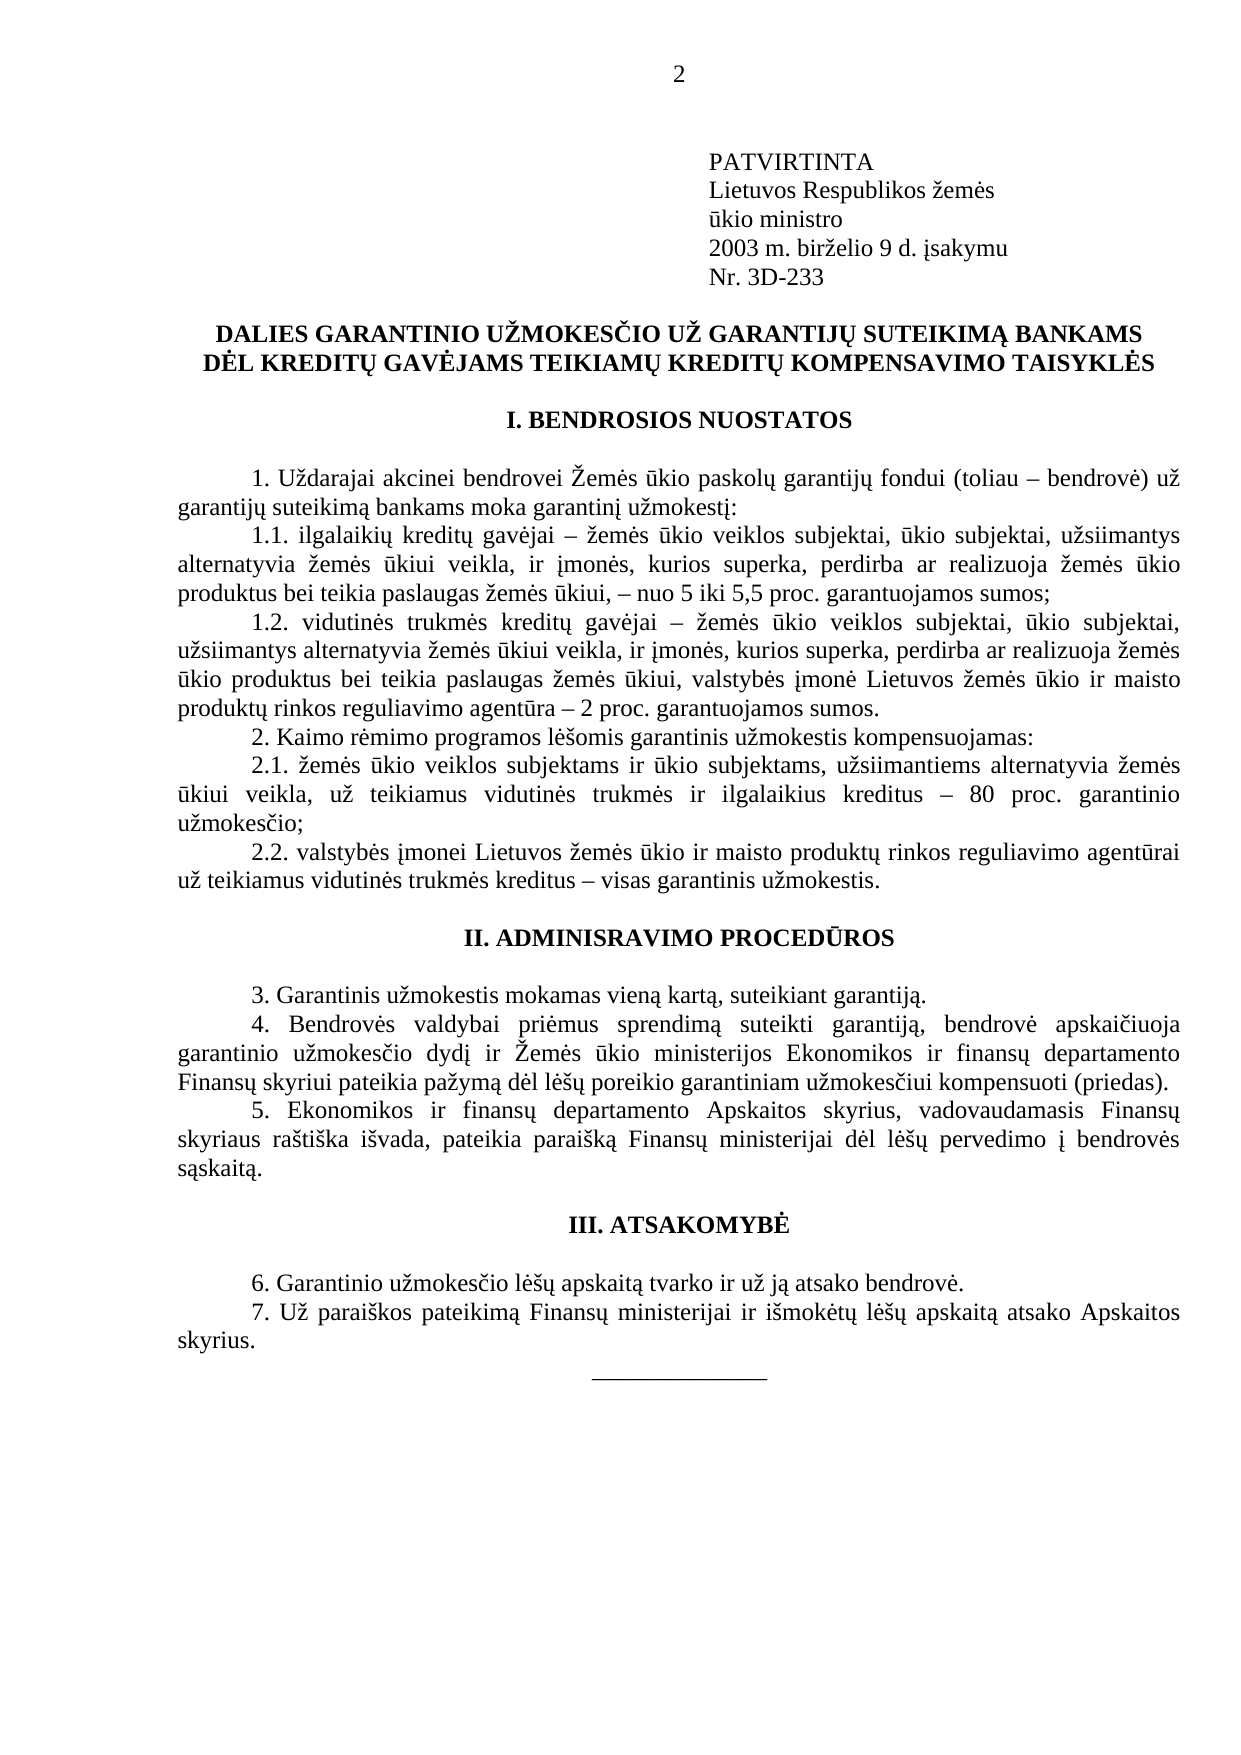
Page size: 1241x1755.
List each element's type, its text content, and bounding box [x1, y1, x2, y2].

text DALIES GARANTINIO UŽMOKESČIO UŽ GARANTIJŲ SUTEIKIMĄ BANKAMS [177, 319, 1181, 348]
text II. ADMINISRAVIMO PROCEDŪROS [177, 923, 1181, 952]
text III. ATSAKOMYBĖ [177, 1211, 1181, 1239]
text DĖL KREDITŲ GAVĖJAMS TEIKIAMŲ KREDITŲ KOMPENSAVIMO TAISYKLĖS [177, 348, 1181, 377]
text 2.1. žemės ūkio veiklos subjektams ir ūkio subjektams, užsiimantiems alternatyvia žemės ūkiui veikla, už teikiamus vidutinės trukmės ir ilgalaikius kreditus – 80 proc. garantinio užmokesčio; [177, 751, 1181, 837]
text Nr. 3D-233 [177, 262, 1181, 291]
text 2.2. valstybės įmonei Lietuvos žemės ūkio ir maisto produktų rinkos reguliavimo agentūrai už teikiamus vidutinės trukmės kreditus – visas garantinis užmokestis. [177, 837, 1181, 894]
text Lietuvos Respublikos žemės [177, 176, 1181, 204]
text 2003 m. birželio 9 d. įsakymu [177, 233, 1181, 262]
text 5. Ekonomikos ir finansų departamento Apskaitos skyrius, vadovaudamasis Finansų skyriaus raštiška išvada, pateikia paraišką Finansų ministerijai dėl lėšų pervedimo į bendrovės sąskaitą. [177, 1096, 1181, 1182]
text 1.2. vidutinės trukmės kreditų gavėjai – žemės ūkio veiklos subjektai, ūkio subjektai, užsiimantys alternatyvia žemės ūkiui veikla, ir įmonės, kurios superka, perdirba ar realizuoja žemės ūkio produktus bei teikia paslaugas žemės ūkiui, valstybės įmonė Lietuvos žemės ūkio ir maisto produktų rinkos reguliavimo agentūra – 2 proc. garantuojamos sumos. [177, 607, 1181, 722]
text 1.1. ilgalaikių kreditų gavėjai – žemės ūkio veiklos subjektai, ūkio subjektai, užsiimantys alternatyvia žemės ūkiui veikla, ir įmonės, kurios superka, perdirba ar realizuoja žemės ūkio produktus bei teikia paslaugas žemės ūkiui, – nuo 5 iki 5,5 proc. garantuojamos sumos; [177, 521, 1181, 607]
text 6. Garantinio užmokesčio lėšų apskaitą tvarko ir už ją atsako bendrovė. [177, 1268, 1181, 1297]
text ūkio ministro [177, 204, 1181, 233]
text 1. Uždarajai akcinei bendrovei Žemės ūkio paskolų garantijų fondui (toliau – bendrovė) už garantijų suteikimą bankams moka garantinį užmokestį: [177, 463, 1181, 521]
text 4. Bendrovės valdybai priėmus sprendimą suteikti garantiją, bendrovė apskaičiuoja garantinio užmokesčio dydį ir Žemės ūkio ministerijos Ekonomikos ir finansų departamento Finansų skyriui pateikia pažymą dėl lėšų poreikio garantiniam užmokesčiui kompensuoti (priedas). [177, 1009, 1181, 1096]
text ______________ [177, 1354, 1181, 1383]
text I. BENDROSIOS NUOSTATOS [177, 406, 1181, 434]
text 2. Kaimo rėmimo programos lėšomis garantinis užmokestis kompensuojamas: [177, 722, 1181, 751]
text PATVIRTINTA [177, 147, 1181, 176]
text 3. Garantinis užmokestis mokamas vieną kartą, suteikiant garantiją. [177, 981, 1181, 1009]
text 7. Už paraiškos pateikimą Finansų ministerijai ir išmokėtų lėšų apskaitą atsako Apskaitos skyrius. [177, 1297, 1181, 1354]
